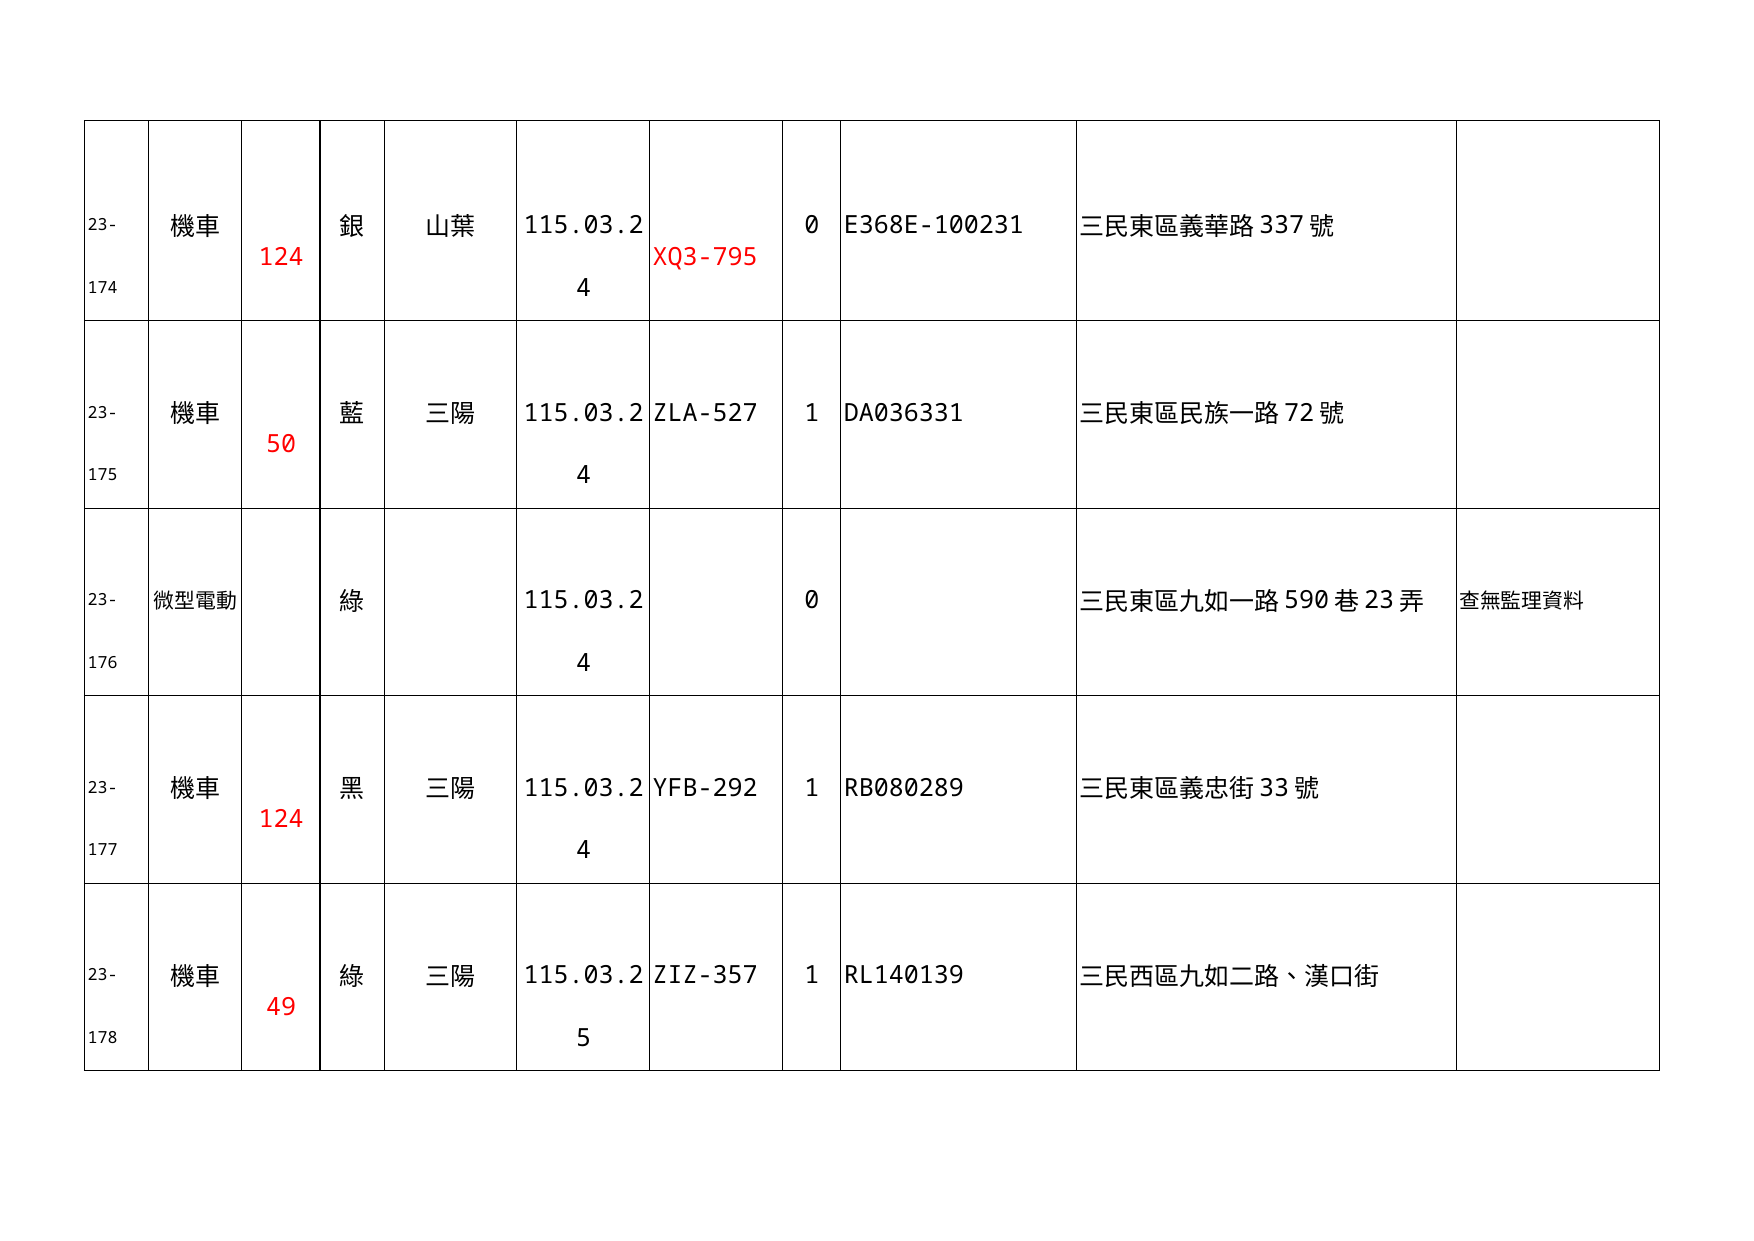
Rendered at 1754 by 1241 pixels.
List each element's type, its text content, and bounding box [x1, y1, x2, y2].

table_cell 三民東區義華路337號 [1077, 121, 1456, 320]
table_cell [385, 509, 516, 695]
table_cell [1457, 884, 1659, 1070]
table_cell 124 [242, 696, 319, 883]
table_cell 23-175 [85, 321, 148, 508]
table_cell 0 [783, 121, 840, 320]
table_cell E368E-100231 [841, 121, 1076, 320]
table_cell [1457, 321, 1659, 508]
table_cell 三民東區義忠街33號 [1077, 696, 1456, 883]
table_cell 23-174 [85, 121, 148, 320]
table_cell 山葉 [385, 121, 516, 320]
table_cell 機車 [149, 321, 241, 508]
table_cell YFB-292 [650, 696, 782, 883]
table_cell 黑 [321, 696, 384, 883]
table_cell 1 [783, 884, 840, 1070]
table_cell 三陽 [385, 696, 516, 883]
table_cell 銀 [321, 121, 384, 320]
table_cell 23-177 [85, 696, 148, 883]
table_cell 三民東區九如一路590巷23弄 [1077, 509, 1456, 695]
table_cell 0 [783, 509, 840, 695]
table_cell 23-176 [85, 509, 148, 695]
table_cell 49 [242, 884, 319, 1070]
table_cell 115.03.24 [517, 509, 649, 695]
table_cell 三陽 [385, 321, 516, 508]
table_cell ZLA-527 [650, 321, 782, 508]
table_cell 三民西區九如二路、漢口街 [1077, 884, 1456, 1070]
table_cell 機車 [149, 884, 241, 1070]
table_cell ZIZ-357 [650, 884, 782, 1070]
table_cell 124 [242, 121, 319, 320]
table_cell XQ3-795 [650, 121, 782, 320]
table_cell 115.03.24 [517, 696, 649, 883]
table_cell RL140139 [841, 884, 1076, 1070]
table_cell 1 [783, 696, 840, 883]
table_cell [650, 509, 782, 695]
table_cell 機車 [149, 696, 241, 883]
table_cell [1457, 121, 1659, 320]
table_cell 綠 [321, 884, 384, 1070]
table_cell 23-178 [85, 884, 148, 1070]
table_cell 50 [242, 321, 319, 508]
table_cell 微型電動 [149, 509, 241, 695]
table_cell 藍 [321, 321, 384, 508]
table_cell [1457, 696, 1659, 883]
table_cell DA036331 [841, 321, 1076, 508]
table_cell [841, 509, 1076, 695]
table_cell 115.03.25 [517, 884, 649, 1070]
table_cell 1 [783, 321, 840, 508]
table_cell 三民東區民族一路72號 [1077, 321, 1456, 508]
table_cell 綠 [321, 509, 384, 695]
table_cell 115.03.24 [517, 321, 649, 508]
table_cell 115.03.24 [517, 121, 649, 320]
table_cell 三陽 [385, 884, 516, 1070]
table_cell RB080289 [841, 696, 1076, 883]
table_cell 查無監理資料 [1457, 509, 1659, 695]
table_cell 機車 [149, 121, 241, 320]
table_cell [242, 509, 319, 695]
